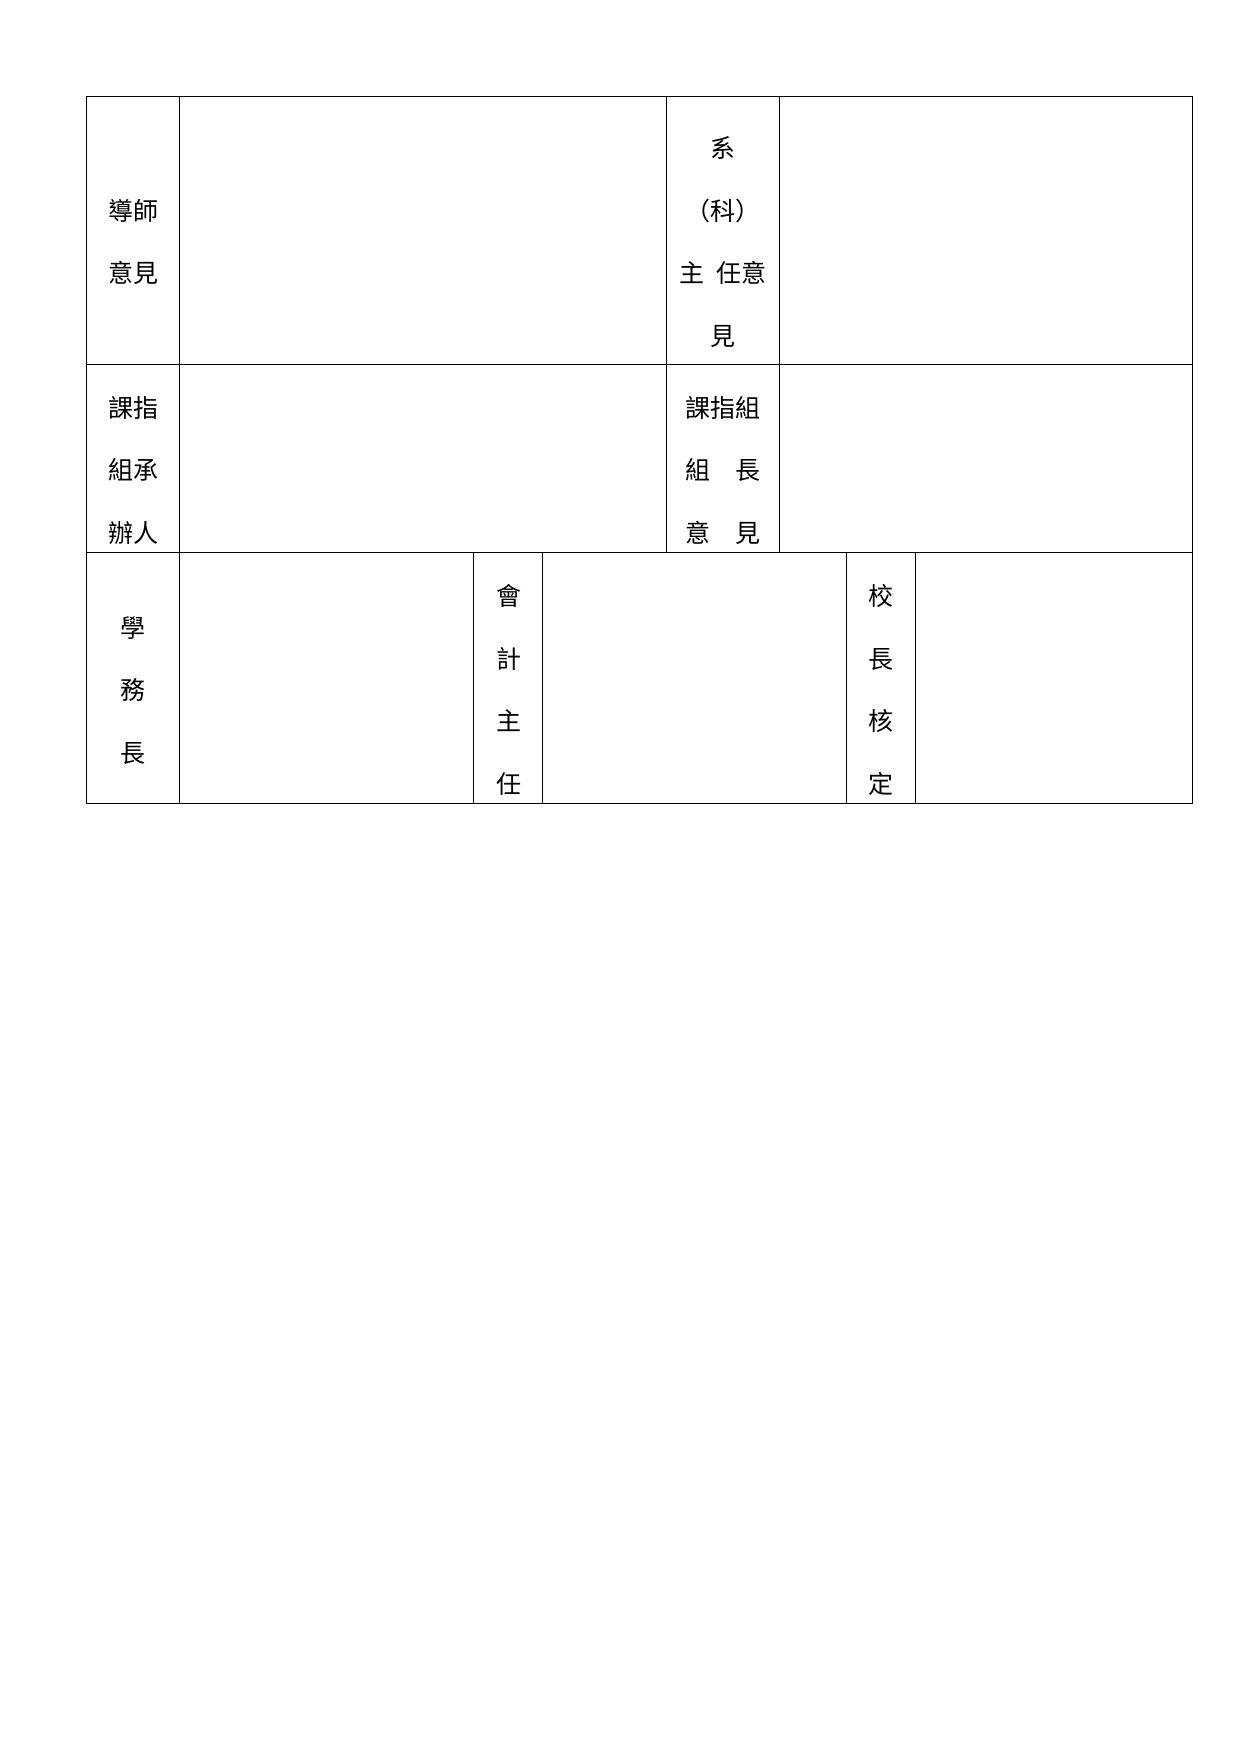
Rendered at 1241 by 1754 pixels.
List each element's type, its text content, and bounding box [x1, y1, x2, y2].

table_cell 會計主任 [474, 553, 542, 803]
table_cell 校 長 核 定 [847, 553, 915, 803]
table_cell 學 務 長 [87, 553, 179, 803]
table_cell 課指組組 長意 見 [667, 365, 779, 552]
table_cell [180, 553, 473, 803]
table_cell 課指組承辦人 [87, 365, 179, 552]
table_cell [780, 365, 1192, 552]
table_cell [180, 97, 666, 364]
table_cell 導師意見 [87, 97, 179, 364]
table_cell [543, 553, 846, 803]
table_cell 系（科）主 任意 見 [667, 97, 779, 364]
table_cell [180, 365, 666, 552]
table_cell [780, 97, 1192, 364]
table_cell [916, 553, 1192, 803]
